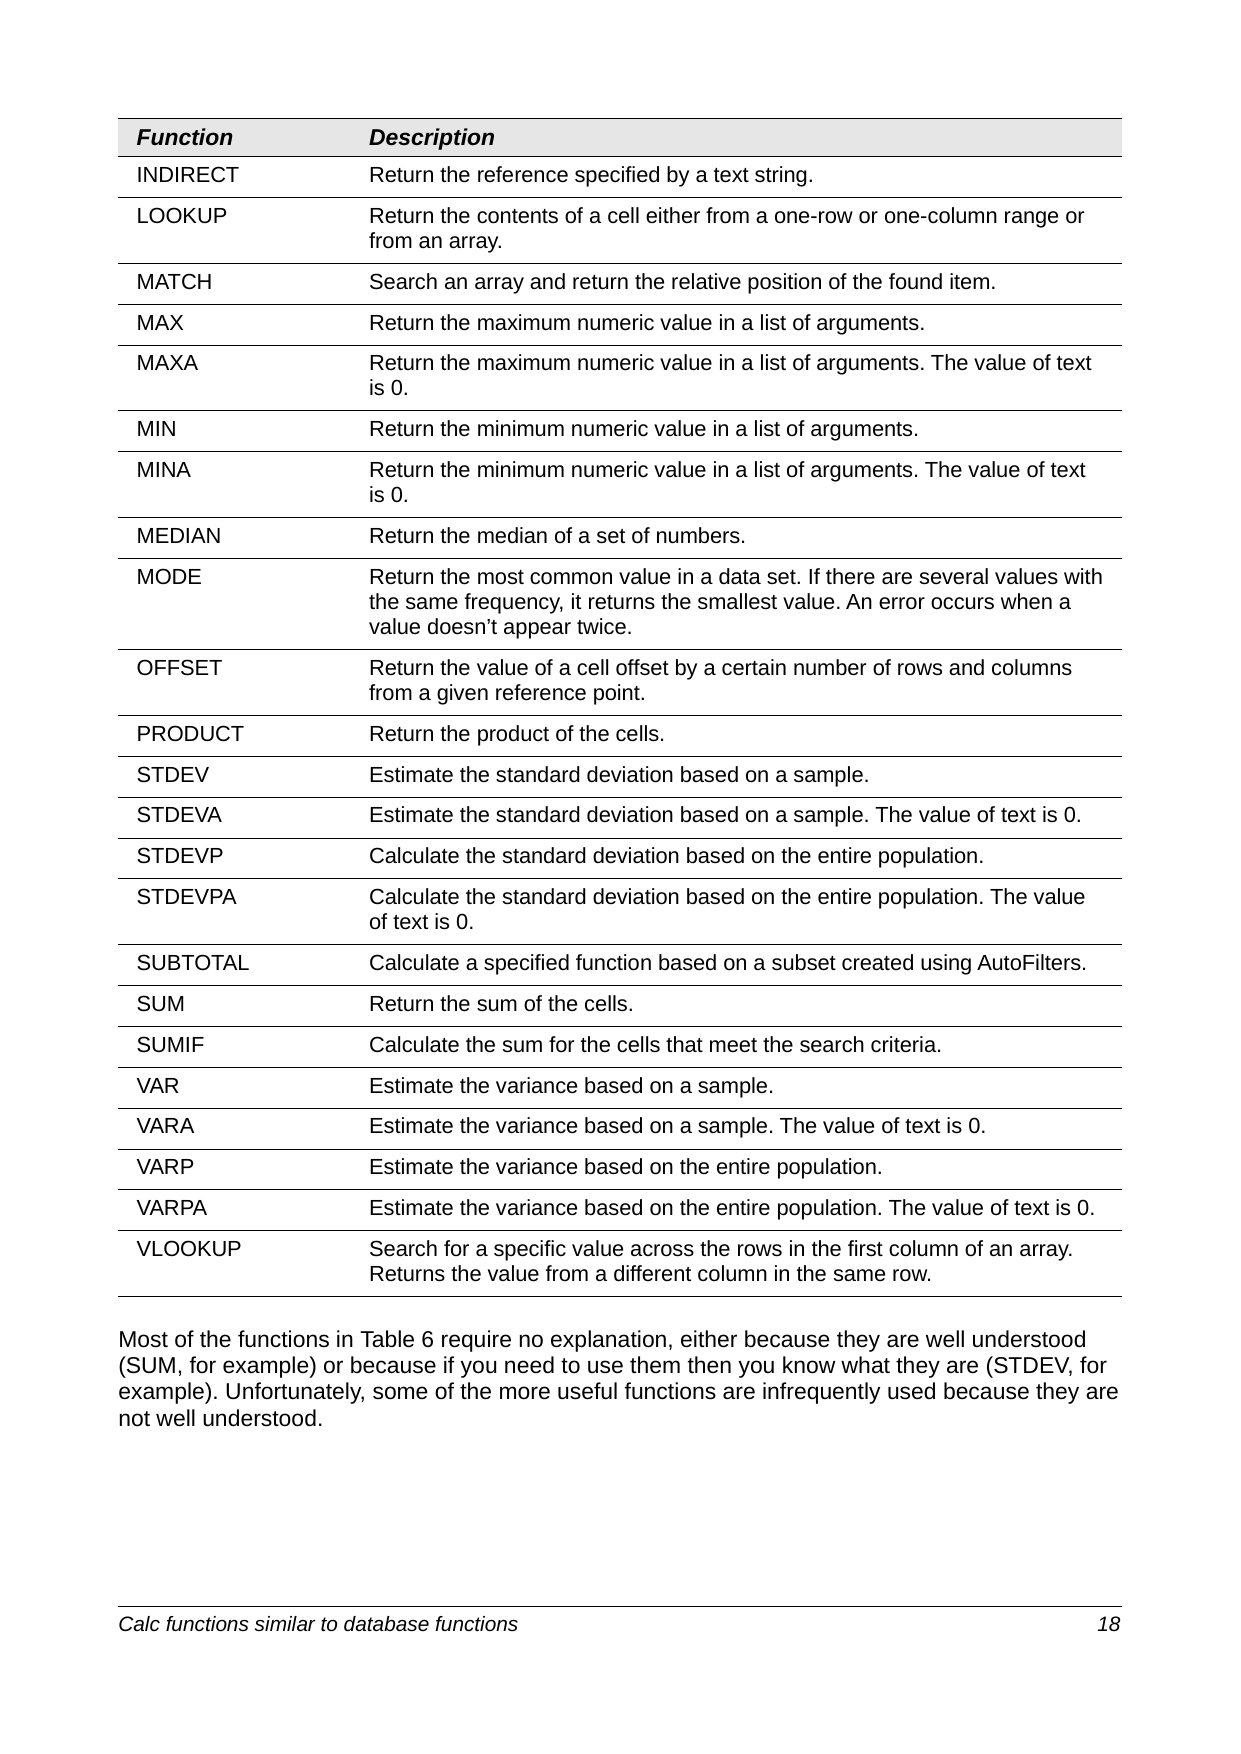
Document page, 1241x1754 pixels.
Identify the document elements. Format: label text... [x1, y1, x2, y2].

table_cell Estimate the variance based on the entire population. The value of text is 0. [351, 1190, 1122, 1230]
table_cell SUMIF [118, 1027, 351, 1067]
table_cell Return the sum of the cells. [351, 986, 1122, 1026]
table_cell Calculate the standard deviation based on the entire population. [351, 839, 1122, 878]
table_cell VLOOKUP [118, 1231, 351, 1296]
table_cell PRODUCT [118, 716, 351, 756]
table_cell VARPA [118, 1190, 351, 1230]
table_cell Return the most common value in a data set. If there are several values with the same frequency, it returns the smallest value. An error occurs when a value doesn’t appear twice. [351, 559, 1122, 649]
table_cell STDEV [118, 757, 351, 797]
table_cell Return the product of the cells. [351, 716, 1122, 756]
table_cell Return the minimum numeric value in a list of arguments. [351, 411, 1122, 451]
table_cell MEDIAN [118, 518, 351, 558]
table_cell Return the contents of a cell either from a one-row or one-column range or from an array. [351, 198, 1122, 263]
table_cell STDEVP [118, 839, 351, 878]
table_cell Calculate the standard deviation based on the entire population. The value of text is 0. [351, 879, 1122, 944]
table_cell Return the maximum numeric value in a list of arguments. [351, 305, 1122, 344]
table_cell Search for a specific value across the rows in the first column of an array. Returns the value from a different column in the same row. [351, 1231, 1122, 1296]
table_cell MINA [118, 452, 351, 517]
table_cell Estimate the variance based on a sample. The value of text is 0. [351, 1109, 1122, 1148]
table_cell INDIRECT [118, 157, 351, 197]
table_cell VARA [118, 1109, 351, 1148]
table_cell Estimate the variance based on a sample. [351, 1068, 1122, 1108]
table_cell MODE [118, 559, 351, 649]
table_cell Estimate the variance based on the entire population. [351, 1150, 1122, 1189]
table_cell Estimate the standard deviation based on a sample. [351, 757, 1122, 797]
table_cell MIN [118, 411, 351, 451]
table_cell Calculate the sum for the cells that meet the search criteria. [351, 1027, 1122, 1067]
table_cell SUBTOTAL [118, 945, 351, 985]
table_cell VAR [118, 1068, 351, 1108]
table_cell Return the minimum numeric value in a list of arguments. The value of text is 0. [351, 452, 1122, 517]
table_cell LOOKUP [118, 198, 351, 263]
table_cell Return the value of a cell offset by a certain number of rows and columns from a given reference point. [351, 650, 1122, 715]
table_cell Return the median of a set of numbers. [351, 518, 1122, 558]
table_header Description [351, 119, 1122, 156]
table_cell Estimate the standard deviation based on a sample. The value of text is 0. [351, 798, 1122, 837]
table_cell VARP [118, 1150, 351, 1189]
table_cell Calculate a specified function based on a subset created using AutoFilters. [351, 945, 1122, 985]
table_cell MAX [118, 305, 351, 344]
table_cell MATCH [118, 264, 351, 304]
table_cell OFFSET [118, 650, 351, 715]
text Most of the functions in Table 6 require no explanation, either because they are well understood (SUM, for example) or because if you need to use them then you know what they are (STDEV, for example). Unfortunately, some of the more useful functions are infrequently used because they are not well understood. [118, 1326, 1122, 1431]
table_cell Search an array and return the relative position of the found item. [351, 264, 1122, 304]
table_cell STDEVPA [118, 879, 351, 944]
table_cell SUM [118, 986, 351, 1026]
table_cell MAXA [118, 346, 351, 410]
table_cell Return the maximum numeric value in a list of arguments. The value of text is 0. [351, 346, 1122, 410]
table_cell Return the reference specified by a text string. [351, 157, 1122, 197]
table_cell STDEVA [118, 798, 351, 837]
table_header Function [118, 119, 351, 156]
